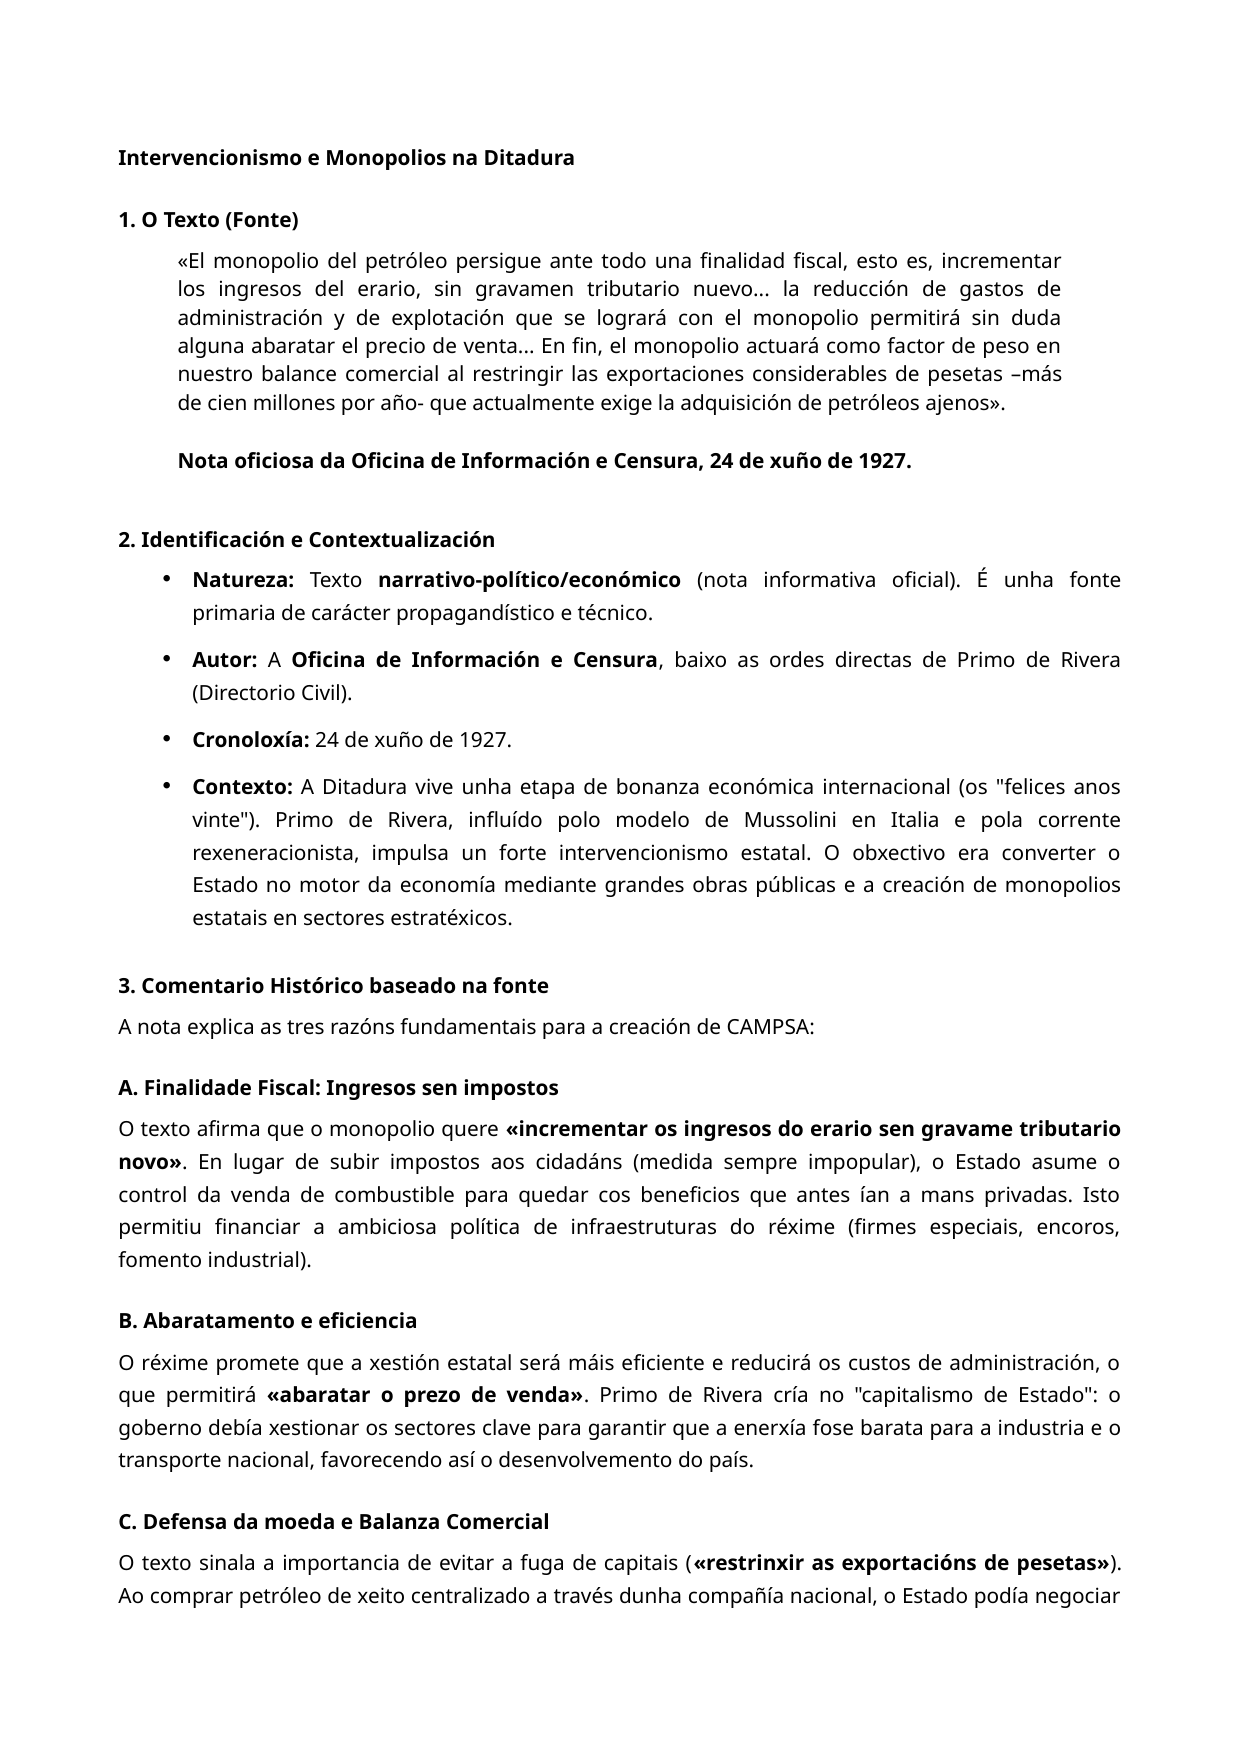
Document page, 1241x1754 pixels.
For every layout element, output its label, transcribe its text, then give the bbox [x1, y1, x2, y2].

subtitle 3. Comentario Histórico baseado na fonte [118, 971, 1122, 999]
subtitle Intervencionismo e Monopolios na Ditadura [118, 143, 1122, 172]
subtitle C. Defensa da moeda e Balanza Comercial [118, 1507, 1122, 1536]
text O texto sinala a importancia de evitar a fuga de capitais («restrinxir as exportacións de pesetas»). Ao comprar petróleo de xeito centralizado a través dunha compañía nacional, o Estado podía negociar [118, 1548, 1122, 1609]
text Nota oficiosa da Oficina de Información e Censura, 24 de xuño de 1927. [177, 446, 1063, 474]
subtitle 1. O Texto (Fonte) [118, 205, 1122, 233]
list Cronoloxía: 24 de xuño de 1927. [162, 725, 1122, 754]
text O texto afirma que o monopolio quere «incrementar os ingresos do erario sen gravame tributario novo». En lugar de subir impostos aos cidadáns (medida sempre impopular), o Estado asume o control da venda de combustible para quedar cos beneficios que antes ían a mans privadas. Isto permitiu financiar a ambiciosa política de infraestruturas do réxime (firmes especiais, encoros, fomento industrial). [118, 1114, 1122, 1273]
list Contexto: A Ditadura vive unha etapa de bonanza económica internacional (os "felices anos vinte"). Primo de Rivera, influído polo modelo de Mussolini en Italia e pola corrente rexeneracionista, impulsa un forte intervencionismo estatal. O obxectivo era converter o Estado no motor da economía mediante grandes obras públicas e a creación de monopolios estatais en sectores estratéxicos. [162, 772, 1122, 931]
list Autor: A Oficina de Información e Censura, baixo as ordes directas de Primo de Rivera (Directorio Civil). [162, 645, 1122, 706]
list Natureza: Texto narrativo-político/económico (nota informativa oficial). É unha fonte primaria de carácter propagandístico e técnico. [162, 566, 1122, 627]
text «El monopolio del petróleo persigue ante todo una finalidad fiscal, esto es, incrementar los ingresos del erario, sin gravamen tributario nuevo... la reducción de gastos de administración y de explotación que se logrará con el monopolio permitirá sin duda alguna abaratar el precio de venta... En fin, el monopolio actuará como factor de peso en nuestro balance comercial al restringir las exportaciones considerables de pesetas –más de cien millones por año- que actualmente exige la adquisición de petróleos ajenos». [177, 246, 1063, 416]
text O réxime promete que a xestión estatal será máis eficiente e reducirá os custos de administración, o que permitirá «abaratar o prezo de venda». Primo de Rivera cría no "capitalismo de Estado": o goberno debía xestionar os sectores clave para garantir que a enerxía fose barata para a industria e o transporte nacional, favorecendo así o desenvolvemento do país. [118, 1348, 1122, 1474]
subtitle A. Finalidade Fiscal: Ingresos sen impostos [118, 1073, 1122, 1102]
subtitle B. Abaratamento e eficiencia [118, 1307, 1122, 1335]
text A nota explica as tres razóns fundamentais para a creación de CAMPSA: [118, 1012, 1122, 1040]
subtitle 2. Identificación e Contextualización [118, 525, 1122, 553]
